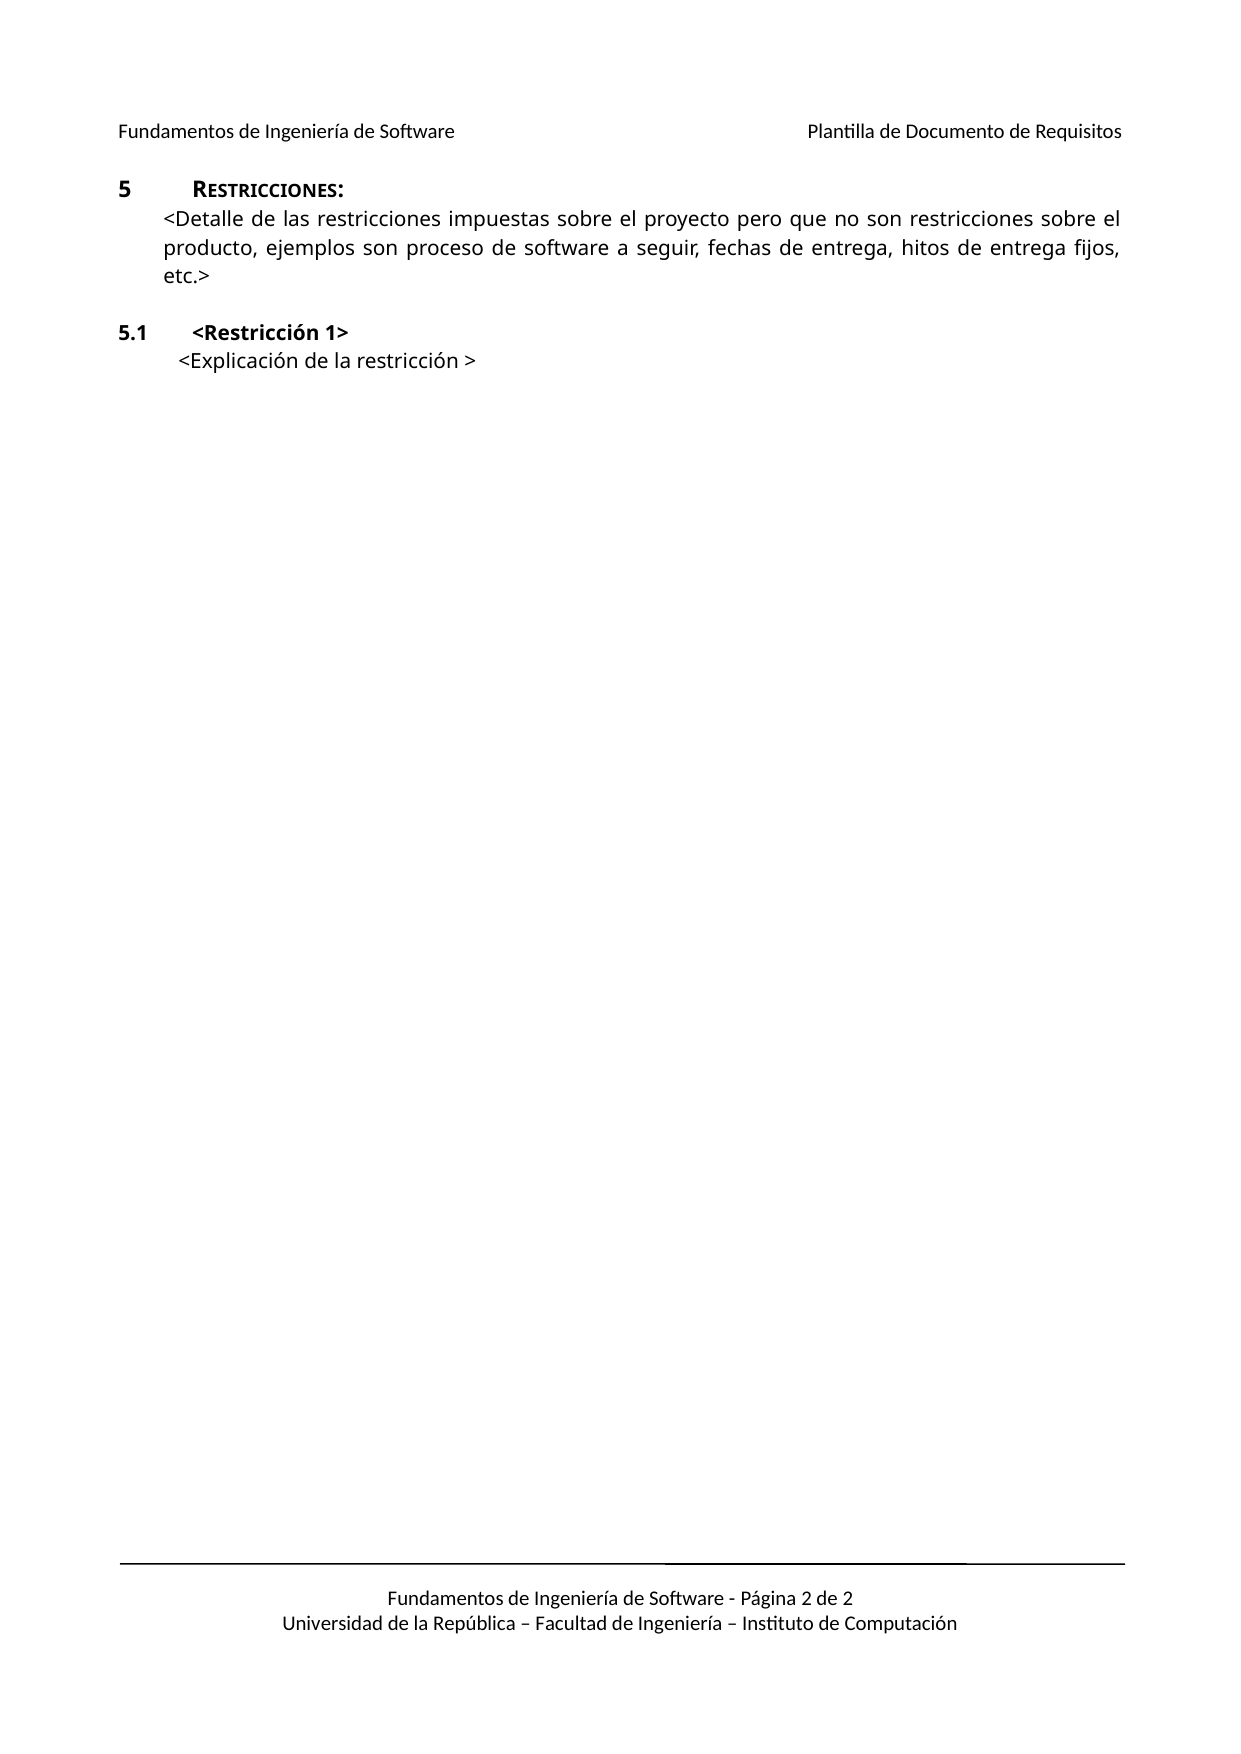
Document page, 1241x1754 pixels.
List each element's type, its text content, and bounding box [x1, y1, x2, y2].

subtitle <Restricción 1> [118, 318, 1122, 346]
subtitle Restricciones: [118, 173, 1122, 204]
text <Explicación de la restricción > [118, 346, 1122, 375]
text <Detalle de las restricciones impuestas sobre el proyecto pero que no son restricciones sobre el producto, ejemplos son proceso de software a seguir, fechas de entrega, hitos de entrega fijos, etc.> [163, 204, 1122, 289]
